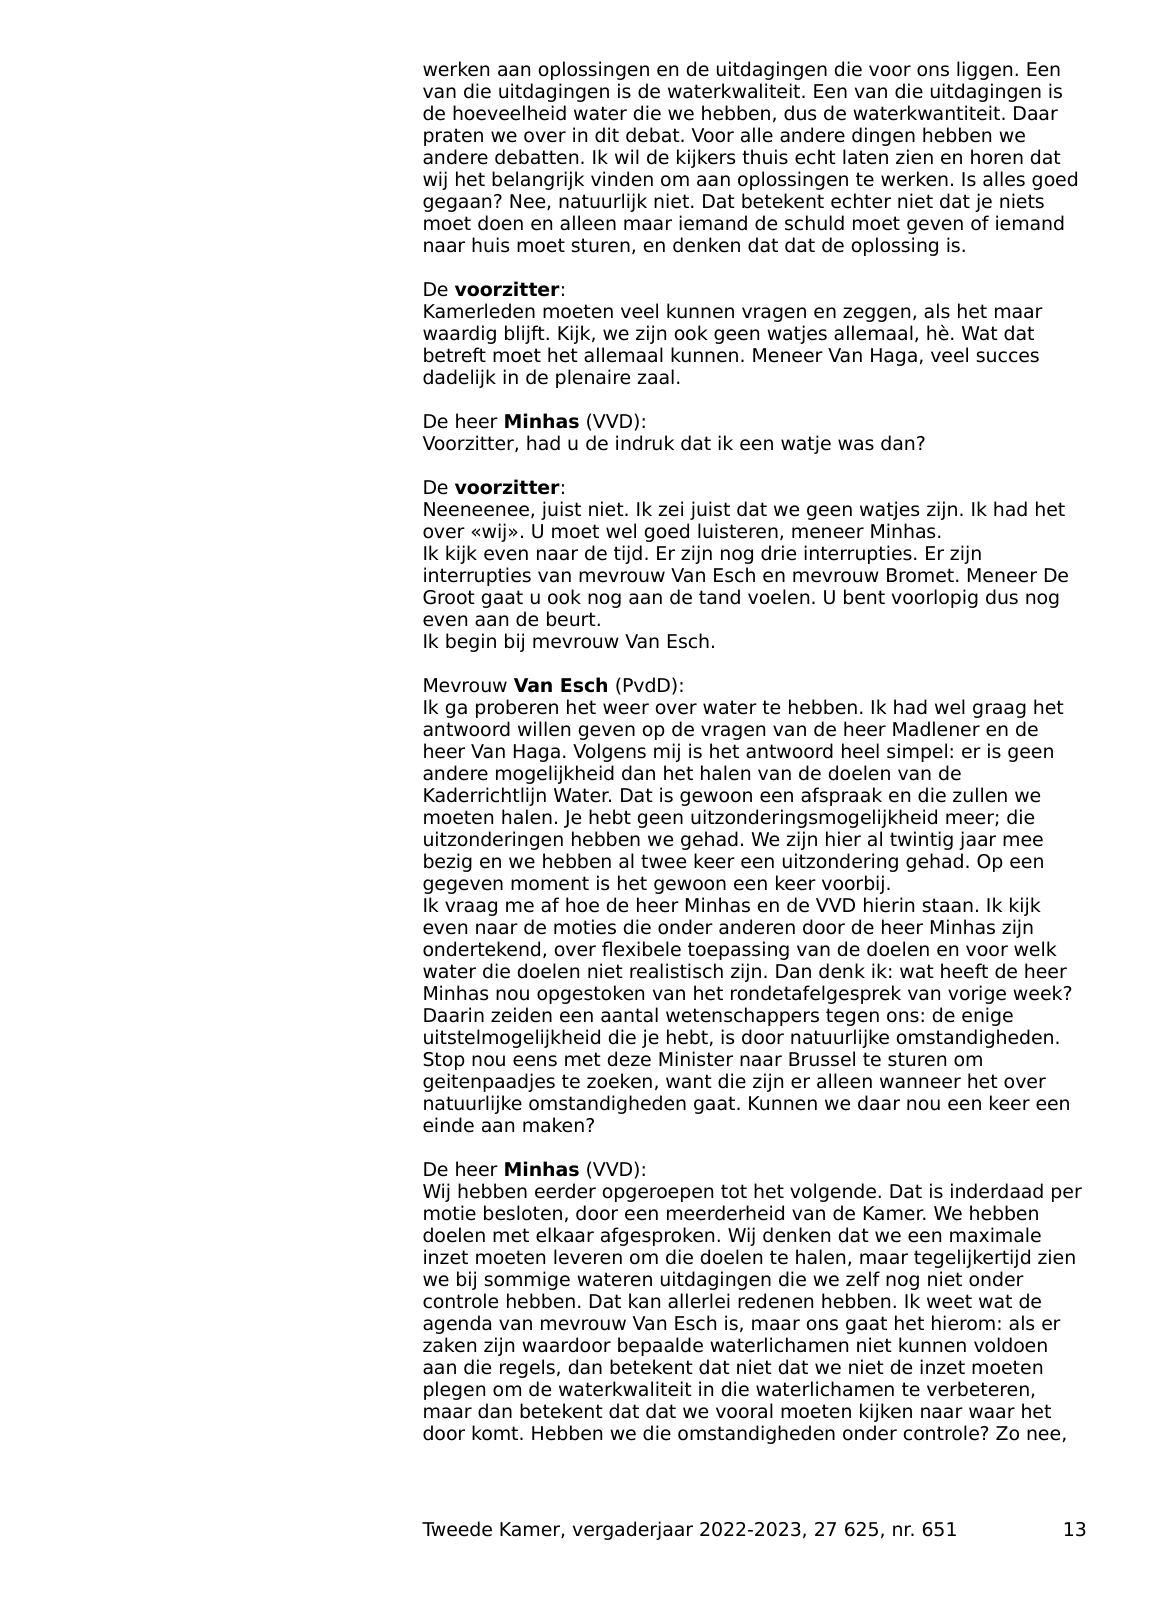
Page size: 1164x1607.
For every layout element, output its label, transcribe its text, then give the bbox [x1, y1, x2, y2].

text De voorzitter: [422, 279, 1087, 301]
text De heer Minhas (VVD): [422, 411, 1087, 433]
text Ik vraag me af hoe de heer Minhas en de VVD hierin staan. Ik kijk even naar de moties die onder anderen door de heer Minhas zijn ondertekend, over flexibele toepassing van de doelen en voor welk water die doelen niet realistisch zijn. Dan denk ik: wat heeft de heer Minhas nou opgestoken van het rondetafelgesprek van vorige week? Daarin zeiden een aantal wetenschappers tegen ons: de enige uitstelmogelijkheid die je hebt, is door natuurlijke omstandigheden. Stop nou eens met deze Minister naar Brussel te sturen om geitenpaadjes te zoeken, want die zijn er alleen wanneer het over natuurlijke omstandigheden gaat. Kunnen we daar nou een keer een einde aan maken? [422, 895, 1087, 1137]
text Voorzitter, had u de indruk dat ik een watje was dan? [422, 433, 1087, 455]
text De heer Minhas (VVD): [422, 1159, 1087, 1181]
text Kamerleden moeten veel kunnen vragen en zeggen, als het maar waardig blijft. Kijk, we zijn ook geen watjes allemaal, hè. Wat dat betreft moet het allemaal kunnen. Meneer Van Haga, veel succes dadelijk in de plenaire zaal. [422, 301, 1087, 389]
text Mevrouw Van Esch (PvdD): [422, 675, 1087, 697]
text De voorzitter: [422, 477, 1087, 499]
text Ik begin bij mevrouw Van Esch. [422, 631, 1087, 653]
text Ik ga proberen het weer over water te hebben. Ik had wel graag het antwoord willen geven op de vragen van de heer Madlener en de heer Van Haga. Volgens mij is het antwoord heel simpel: er is geen andere mogelijkheid dan het halen van de doelen van de Kaderrichtlijn Water. Dat is gewoon een afspraak en die zullen we moeten halen. Je hebt geen uitzonderingsmogelijkheid meer; die uitzonderingen hebben we gehad. We zijn hier al twintig jaar mee bezig en we hebben al twee keer een uitzondering gehad. Op een gegeven moment is het gewoon een keer voorbij. [422, 697, 1087, 895]
text werken aan oplossingen en de uitdagingen die voor ons liggen. Een van die uitdagingen is de waterkwaliteit. Een van die uitdagingen is de hoeveelheid water die we hebben, dus de waterkwantiteit. Daar praten we over in dit debat. Voor alle andere dingen hebben we andere debatten. Ik wil de kijkers thuis echt laten zien en horen dat wij het belangrijk vinden om aan oplossingen te werken. Is alles goed gegaan? Nee, natuurlijk niet. Dat betekent echter niet dat je niets moet doen en alleen maar iemand de schuld moet geven of iemand naar huis moet sturen, en denken dat dat de oplossing is. [422, 59, 1087, 257]
text Ik kijk even naar de tijd. Er zijn nog drie interrupties. Er zijn interrupties van mevrouw Van Esch en mevrouw Bromet. Meneer De Groot gaat u ook nog aan de tand voelen. U bent voorlopig dus nog even aan de beurt. [422, 543, 1087, 631]
text Wij hebben eerder opgeroepen tot het volgende. Dat is inderdaad per motie besloten, door een meerderheid van de Kamer. We hebben doelen met elkaar afgesproken. Wij denken dat we een maximale inzet moeten leveren om die doelen te halen, maar tegelijkertijd zien we bij sommige wateren uitdagingen die we zelf nog niet onder controle hebben. Dat kan allerlei redenen hebben. Ik weet wat de agenda van mevrouw Van Esch is, maar ons gaat het hierom: als er zaken zijn waardoor bepaalde waterlichamen niet kunnen voldoen aan die regels, dan betekent dat niet dat we niet de inzet moeten plegen om de waterkwaliteit in die waterlichamen te verbeteren, maar dan betekent dat dat we vooral moeten kijken naar waar het door komt. Hebben we die omstandigheden onder controle? Zo nee, [422, 1181, 1087, 1445]
text Neeneenee, juist niet. Ik zei juist dat we geen watjes zijn. Ik had het over «wij». U moet wel goed luisteren, meneer Minhas. [422, 499, 1087, 543]
